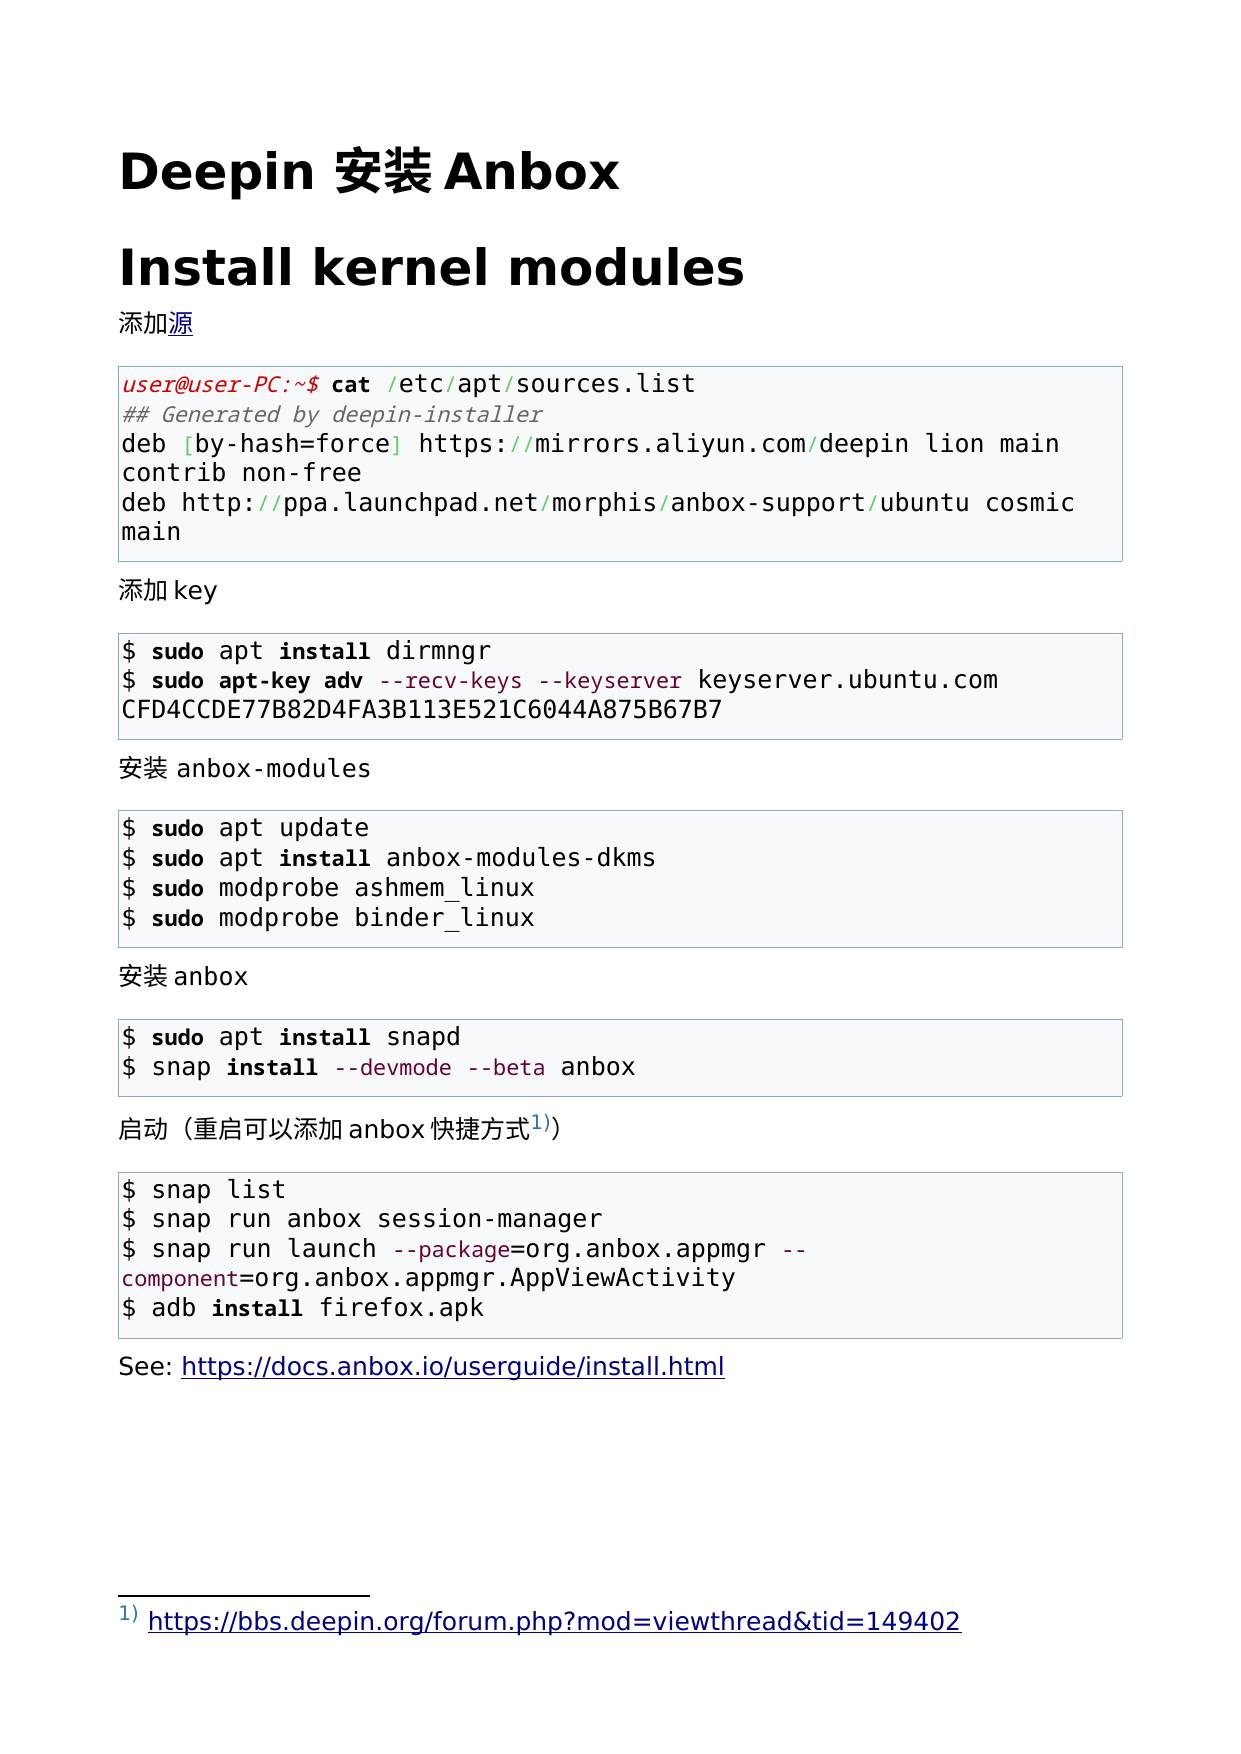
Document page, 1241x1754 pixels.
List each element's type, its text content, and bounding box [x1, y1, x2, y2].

table_header $ snap list $ snap run anbox session-manager $ snap run launch --package=org.anbox.appmgr --component=org.anbox.appmgr.AppViewActivity $ adb install firefox.apk [119, 1173, 1122, 1338]
text 启动（重启可以添加anbox快捷方式） [118, 1111, 1122, 1145]
subtitle Install kernel modules [118, 239, 1122, 297]
subtitle Deepin 安装Anbox [118, 143, 1122, 201]
text See: https://docs.anbox.io/userguide/install.html [118, 1352, 1122, 1382]
table_header $ sudo apt install snapd $ snap install --devmode --beta anbox [119, 1020, 1122, 1096]
table_header user@user-PC:~$ cat /etc/apt/sources.list ## Generated by deepin-installer deb [by-hash=force] https://mirrors.aliyun.com/deepin lion main contrib non-free deb http://ppa.launchpad.net/morphis/anbox-support/ubuntu cosmic main [119, 367, 1122, 561]
table_header $ sudo apt install dirmngr $ sudo apt-key adv --recv-keys --keyserver keyserver.ubuntu.com CFD4CCDE77B82D4FA3B113E521C6044A875B67B7 [119, 634, 1122, 739]
text 添加源 [118, 309, 1122, 339]
table_header $ sudo apt update $ sudo apt install anbox-modules-dkms $ sudo modprobe ashmem_linux $ sudo modprobe binder_linux [119, 811, 1122, 947]
text 添加key [118, 576, 1122, 605]
text https://bbs.deepin.org/forum.php?mod=viewthread&tid=149402 [118, 1602, 1122, 1636]
text 安装anbox [118, 962, 1122, 991]
text 安装 anbox-modules [118, 754, 1122, 783]
